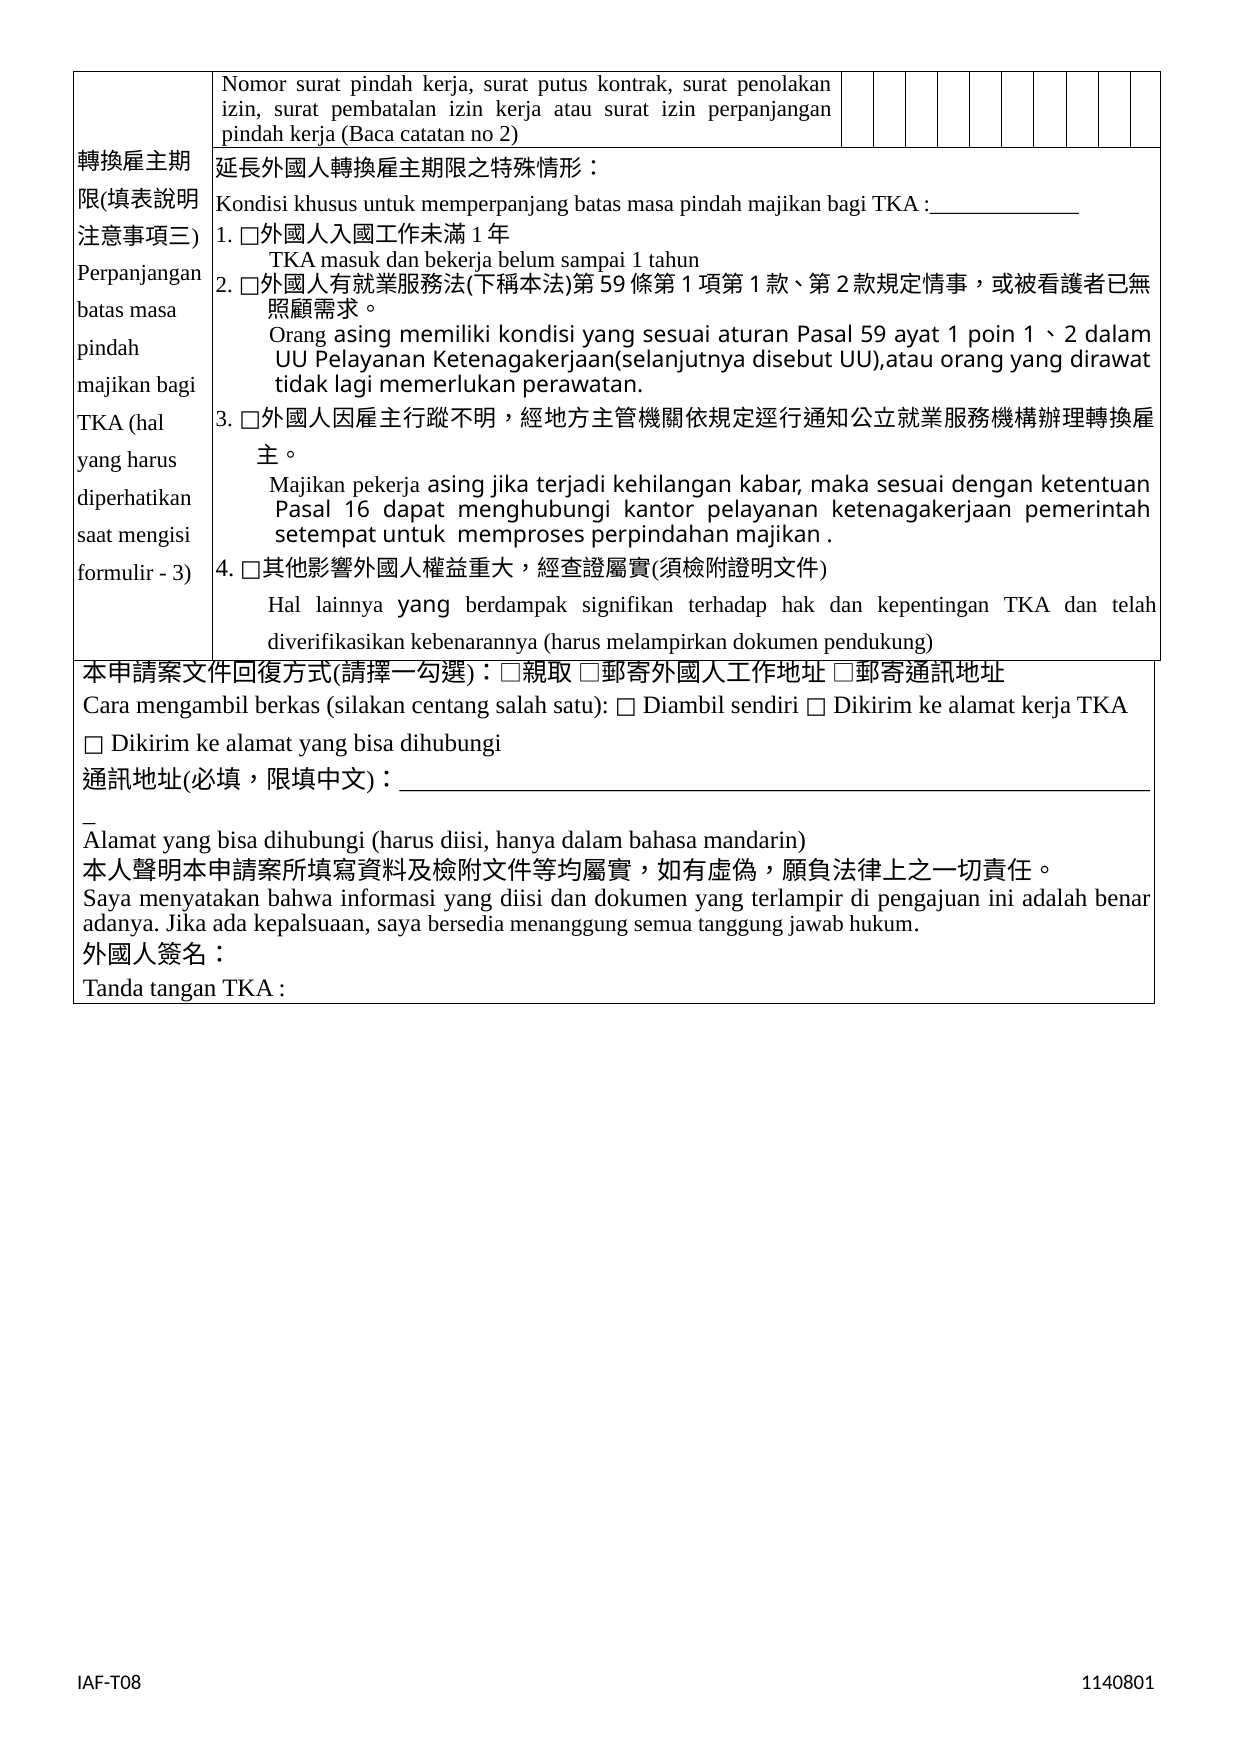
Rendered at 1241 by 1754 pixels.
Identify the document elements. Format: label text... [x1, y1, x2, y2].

table_cell Nomor surat pindah kerja, surat putus kontrak, surat penolakan izin, surat pembatalan izin kerja atau surat izin perpanjangan pindah kerja (Baca catatan no 2) [213, 72, 841, 147]
table_cell [906, 72, 937, 147]
table_cell [1067, 72, 1098, 147]
table_cell [1099, 72, 1130, 147]
table_cell [842, 72, 873, 147]
table_cell [1034, 72, 1066, 147]
table_cell [938, 72, 969, 147]
table_cell 延長外國人轉換雇主期限之特殊情形： Kondisi khusus untuk memperpanjang batas masa pindah majikan bagi TKA :_____________ 1. □外國人入國工作未滿1年 TKA masuk dan bekerja belum sampai 1 tahun 2. □外國人有就業服務法(下稱本法)第59條第1項第1款、第2款規定情事，或被看護者已無照顧需求。 Orang asing memiliki kondisi yang sesuai aturan Pasal 59 ayat 1 poin 1、2 dalam UU Pelayanan Ketenagakerjaan(selanjutnya disebut UU),atau orang yang dirawat tidak lagi memerlukan perawatan. 3. □外國人因雇主行蹤不明，經地方主管機關依規定逕行通知公立就業服務機構辦理轉換雇主。 Majikan pekerja asing jika terjadi kehilangan kabar, maka sesuai dengan ketentuan Pasal 16 dapat menghubungi kantor pelayanan ketenagakerjaan pemerintah setempat untuk memproses perpindahan majikan . 4. □其他影響外國人權益重大，經查證屬實(須檢附證明文件) Hal lainnya yang berdampak signifikan terhadap hak dan kepentingan TKA dan telah diverifikasikan kebenarannya (harus melampirkan dokumen pendukung) [213, 148, 1160, 660]
table_cell [1002, 72, 1033, 147]
table_cell [874, 72, 905, 147]
table_cell [1155, 661, 1161, 1003]
table_cell 轉換雇主期限(填表說明注意事項三) Perpanjangan batas masa pindah majikan bagi TKA (hal yang harus diperhatikan saat mengisi formulir - 3) [74, 72, 212, 660]
table_cell 本申請案文件回復方式(請擇一勾選)：□親取 □郵寄外國人工作地址 □郵寄通訊地址 Cara mengambil berkas (silakan centang salah satu): □ Diambil sendiri □ Dikirim ke alamat kerja TKA □ Dikirim ke alamat yang bisa dihubungi 通訊地址(必填，限填中文)：_____________________________________________________________ Alamat yang bisa dihubungi (harus diisi, hanya dalam bahasa mandarin) 本人聲明本申請案所填寫資料及檢附文件等均屬實，如有虛偽，願負法律上之一切責任。 Saya menyatakan bahwa informasi yang diisi dan dokumen yang terlampir di pengajuan ini adalah benar adanya. Jika ada kepalsuaan, saya bersedia menanggung semua tanggung jawab hukum. 外國人簽名： Tanda tangan TKA : [74, 661, 1154, 1003]
table_cell [1131, 72, 1160, 147]
table_cell [970, 72, 1001, 147]
